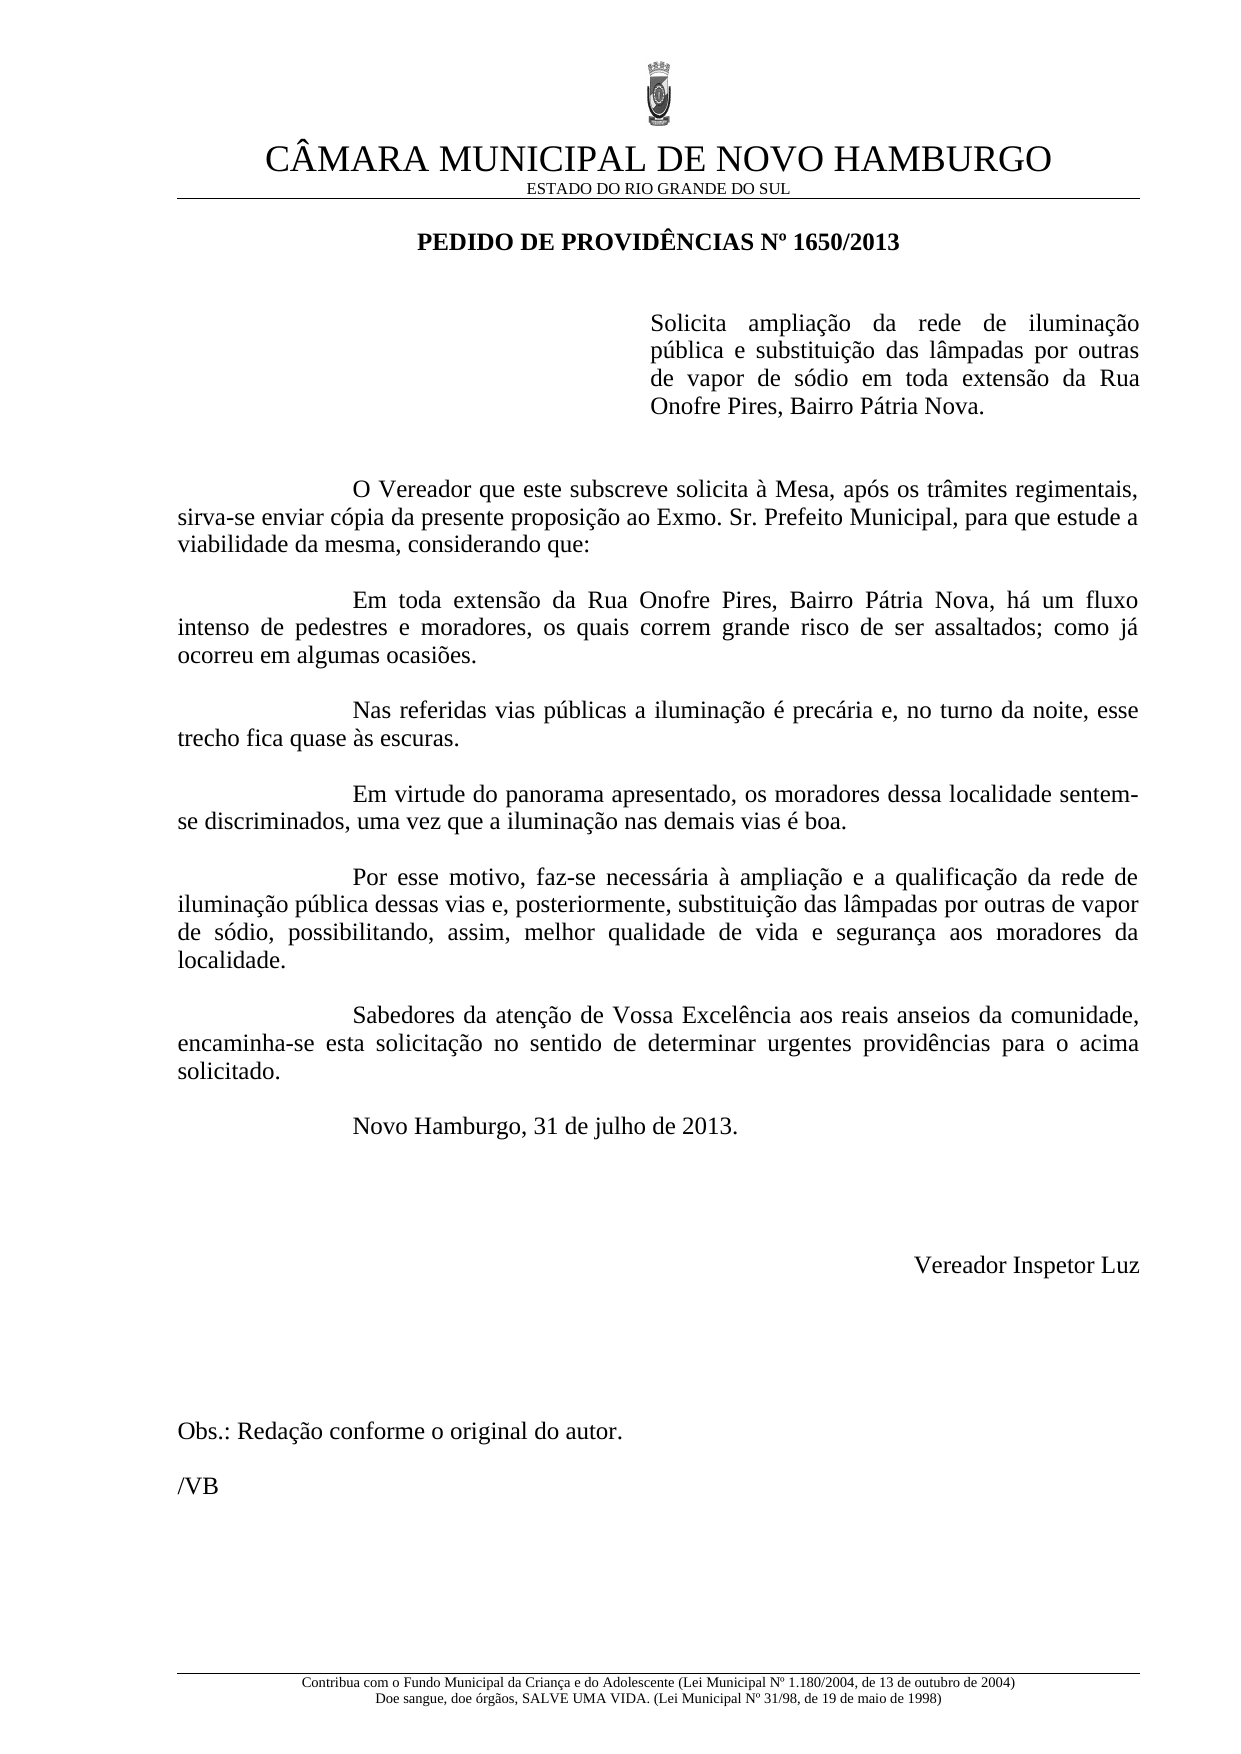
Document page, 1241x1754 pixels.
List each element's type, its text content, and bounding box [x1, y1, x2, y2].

text Solicita ampliação da rede de iluminação pública e substituição das lâmpadas por outras de vapor de sódio em toda extensão da Rua Onofre Pires, Bairro Pátria Nova. [650, 309, 1140, 419]
text Em virtude do panorama apresentado, os moradores dessa localidade sentem-se discriminados, uma vez que a iluminação nas demais vias é boa. [177, 780, 1140, 835]
text Obs.: Redação conforme o original do autor. [177, 1417, 1140, 1445]
text PEDIDO DE PROVIDÊNCIAS Nº 1650/2013 [177, 228, 1140, 256]
text Vereador Inspetor Luz [177, 1251, 1140, 1278]
text /VB [177, 1472, 1140, 1500]
text O Vereador que este subscreve solicita à Mesa, após os trâmites regimentais, sirva-se enviar cópia da presente proposição ao Exmo. Sr. Prefeito Municipal, para que estude a viabilidade da mesma, considerando que: [177, 475, 1140, 558]
text Nas referidas vias públicas a iluminação é precária e, no turno da noite, esse trecho fica quase às escuras. [177, 697, 1140, 752]
text Por esse motivo, faz-se necessária à ampliação e a qualificação da rede de iluminação pública dessas vias e, posteriormente, substituição das lâmpadas por outras de vapor de sódio, possibilitando, assim, melhor qualidade de vida e segurança aos moradores da localidade. [177, 863, 1140, 974]
text Em toda extensão da Rua Onofre Pires, Bairro Pátria Nova, há um fluxo intenso de pedestres e moradores, os quais correm grande risco de ser assaltados; como já ocorreu em algumas ocasiões. [177, 586, 1140, 669]
text Novo Hamburgo, 31 de julho de 2013. [177, 1112, 1140, 1140]
text Sabedores da atenção de Vossa Excelência aos reais anseios da comunidade, encaminha-se esta solicitação no sentido de determinar urgentes providências para o acima solicitado. [177, 1001, 1140, 1084]
